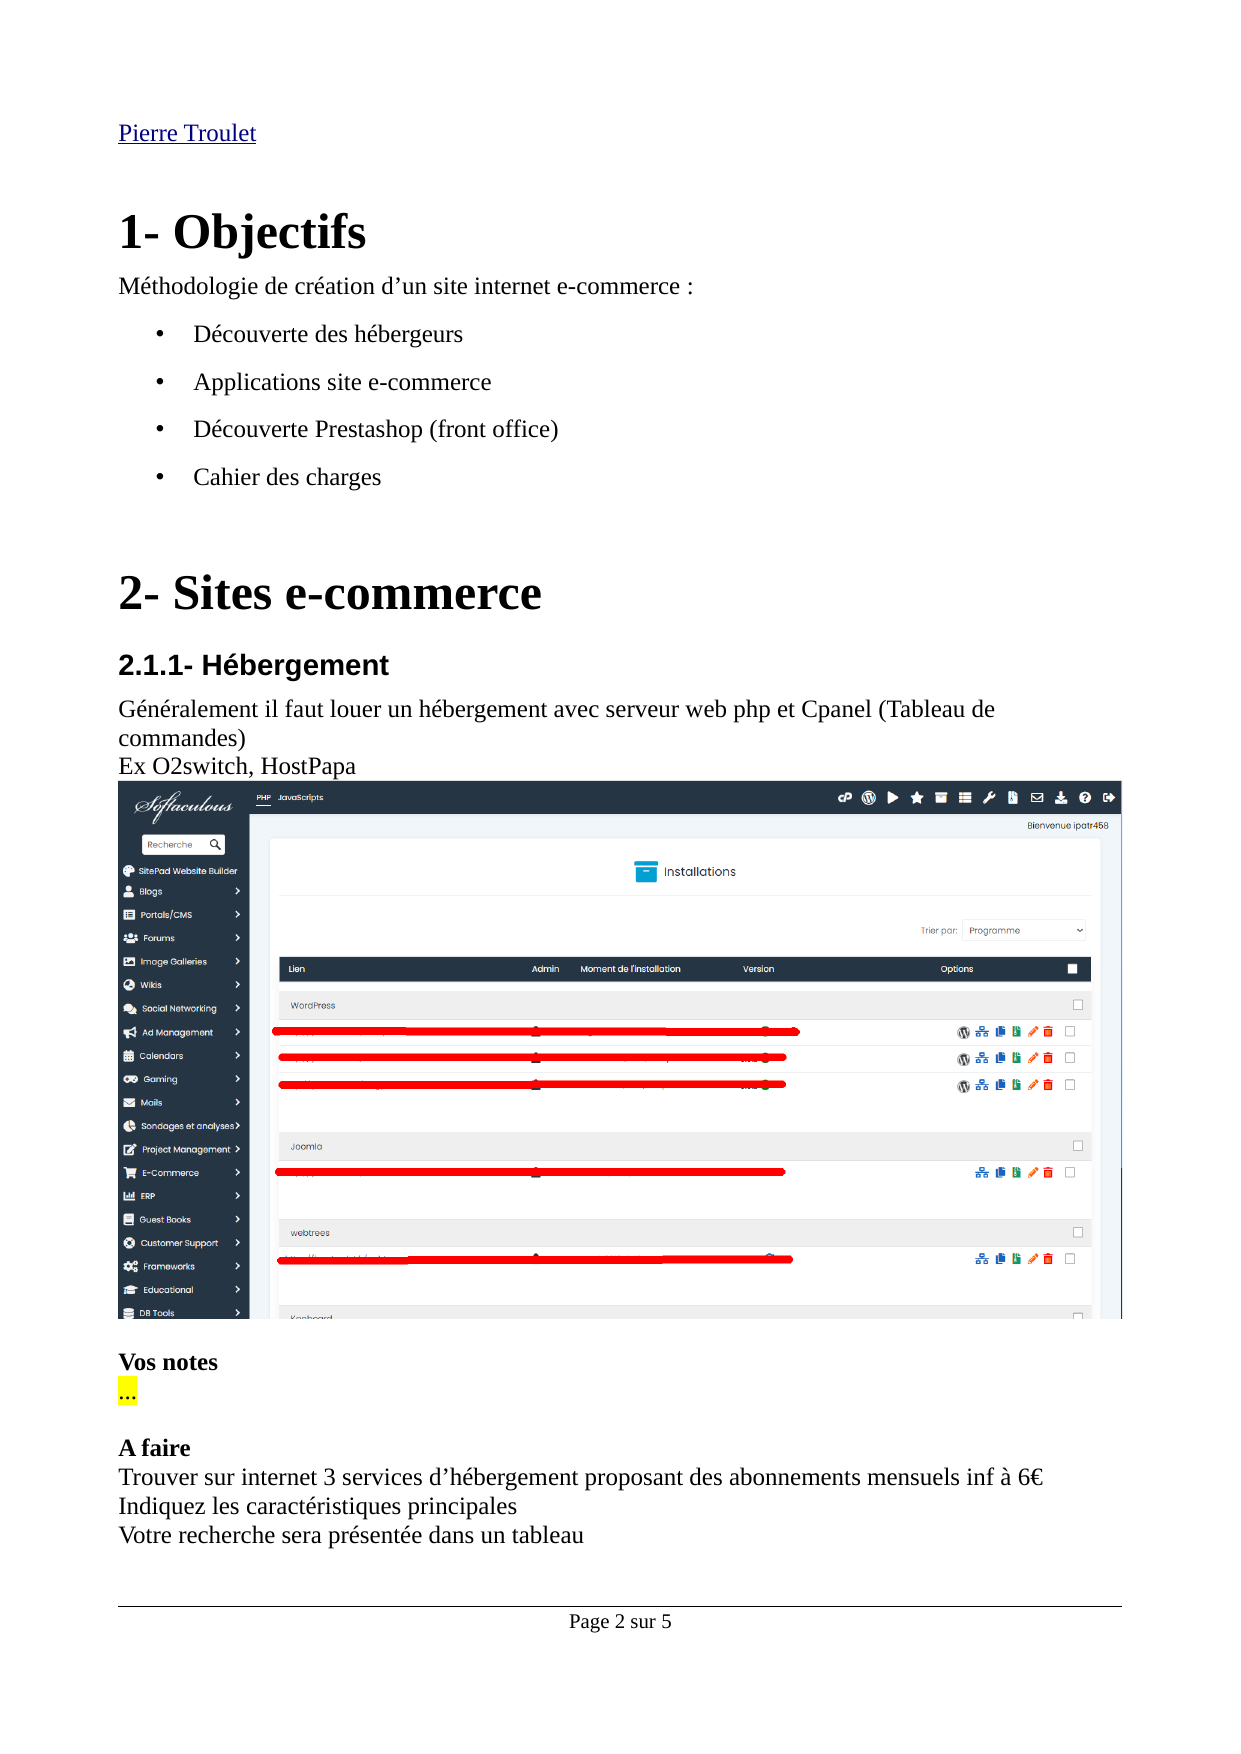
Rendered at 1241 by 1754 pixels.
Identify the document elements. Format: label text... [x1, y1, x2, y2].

list Applications site e-commerce [156, 367, 1122, 395]
subtitle Sites e-commerce [118, 563, 1122, 621]
text Vos notes [118, 1347, 1122, 1376]
text Généralement il faut louer un hébergement avec serveur web php et Cpanel (Tableau de commandes) [118, 694, 1122, 751]
picture [118, 780, 1123, 1319]
list Découverte des hébergeurs [156, 319, 1122, 348]
text Votre recherche sera présentée dans un tableau [118, 1520, 1122, 1548]
subtitle Hébergement [118, 648, 1122, 681]
text Méthodologie de création d’un site internet e-commerce : [118, 271, 1122, 300]
text ... [118, 1376, 1122, 1405]
text Ex O2switch, HostPapa [118, 751, 1122, 780]
list Découverte Prestashop (front office) [156, 414, 1122, 443]
subtitle Objectifs [118, 201, 1122, 259]
list Cahier des charges [156, 462, 1122, 491]
text Indiquez les caractéristiques principales [118, 1491, 1122, 1520]
text Trouver sur internet 3 services d’hébergement proposant des abonnements mensuels inf à 6€ [118, 1462, 1122, 1491]
text A faire [118, 1433, 1122, 1462]
